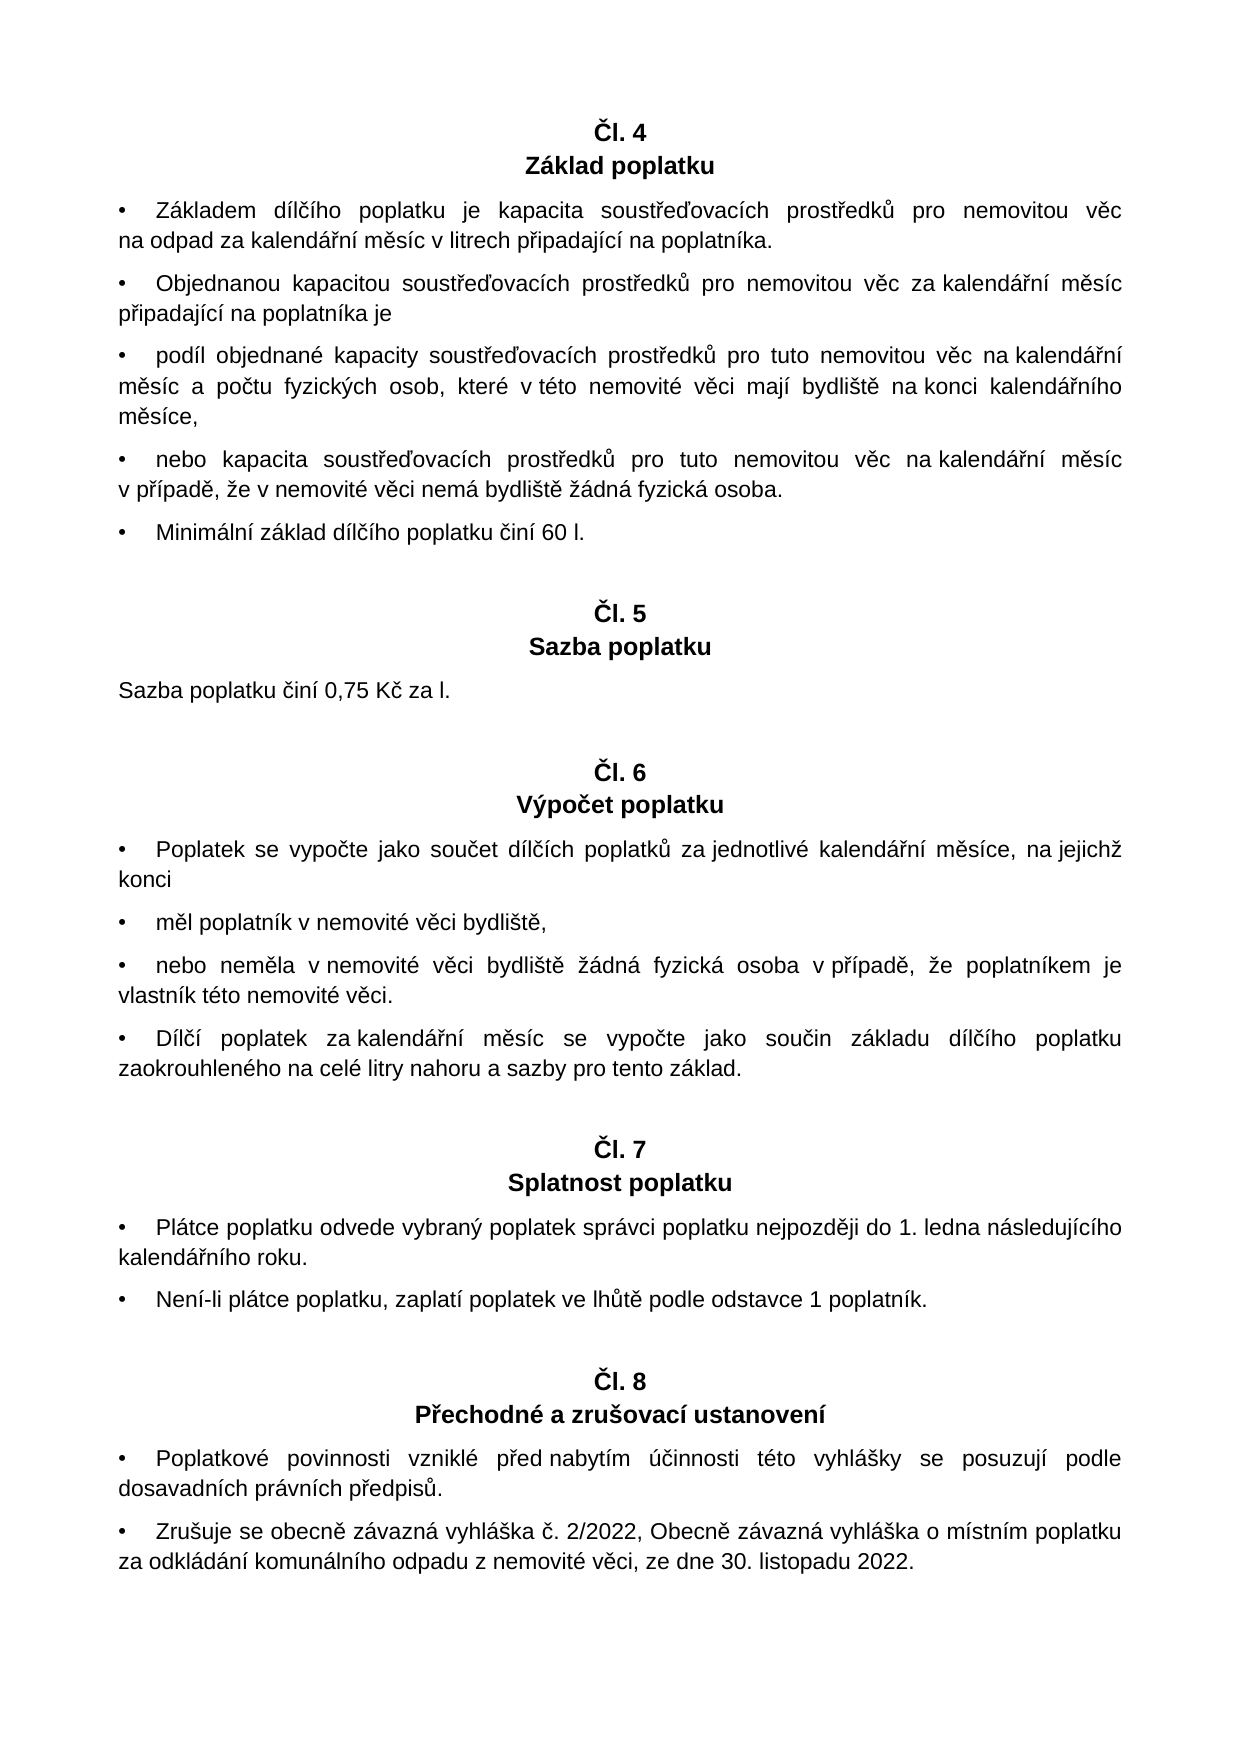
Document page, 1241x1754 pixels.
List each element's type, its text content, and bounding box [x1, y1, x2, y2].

list Plátce poplatku odvede vybraný poplatek správci poplatku nejpozději do 1. ledna následujícího kalendářního roku. [81, 1213, 1122, 1270]
text Čl. 5 Sazba poplatku [118, 599, 1122, 661]
list Dílčí poplatek za kalendářní měsíc se vypočte jako součin základu dílčího poplatku zaokrouhleného na celé litry nahoru a sazby pro tento základ. [81, 1024, 1122, 1081]
list Minimální základ dílčího poplatku činí 60 l. [81, 518, 1122, 545]
list Poplatkové povinnosti vzniklé před nabytím účinnosti této vyhlášky se posuzují podle dosavadních právních předpisů. [81, 1445, 1122, 1502]
list Poplatek se vypočte jako součet dílčích poplatků za jednotlivé kalendářní měsíce, na jejichž konci [81, 836, 1122, 893]
list Není-li plátce poplatku, zaplatí poplatek ve lhůtě podle odstavce 1 poplatník. [81, 1286, 1122, 1313]
list Objednanou kapacitou soustřeďovacích prostředků pro nemovitou věc za kalendářní měsíc připadající na poplatníka je [81, 269, 1122, 326]
list nebo kapacita soustřeďovacích prostředků pro tuto nemovitou věc na kalendářní měsíc v případě, že v nemovité věci nemá bydliště žádná fyzická osoba. [81, 446, 1122, 502]
list měl poplatník v nemovité věci bydliště, [81, 909, 1122, 935]
text Sazba poplatku činí 0,75 Kč za l. [118, 677, 1122, 704]
list podíl objednané kapacity soustřeďovacích prostředků pro tuto nemovitou věc na kalendářní měsíc a počtu fyzických osob, které v této nemovité věci mají bydliště na konci kalendářního měsíce, [81, 342, 1122, 429]
text Čl. 6 Výpočet poplatku [118, 757, 1122, 819]
list Zrušuje se obecně závazná vyhláška č. 2/2022, Obecně závazná vyhláška o místním poplatku za odkládání komunálního odpadu z nemovité věci, ze dne 30. listopadu 2022. [81, 1518, 1122, 1575]
list Základem dílčího poplatku je kapacita soustřeďovacích prostředků pro nemovitou věc na odpad za kalendářní měsíc v litrech připadající na poplatníka. [81, 197, 1122, 253]
text Čl. 7 Splatnost poplatku [118, 1135, 1122, 1197]
list nebo neměla v nemovité věci bydliště žádná fyzická osoba v případě, že poplatníkem je vlastník této nemovité věci. [81, 952, 1122, 1008]
text Čl. 4 Základ poplatku [118, 118, 1122, 180]
text Čl. 8 Přechodné a zrušovací ustanovení [118, 1367, 1122, 1428]
